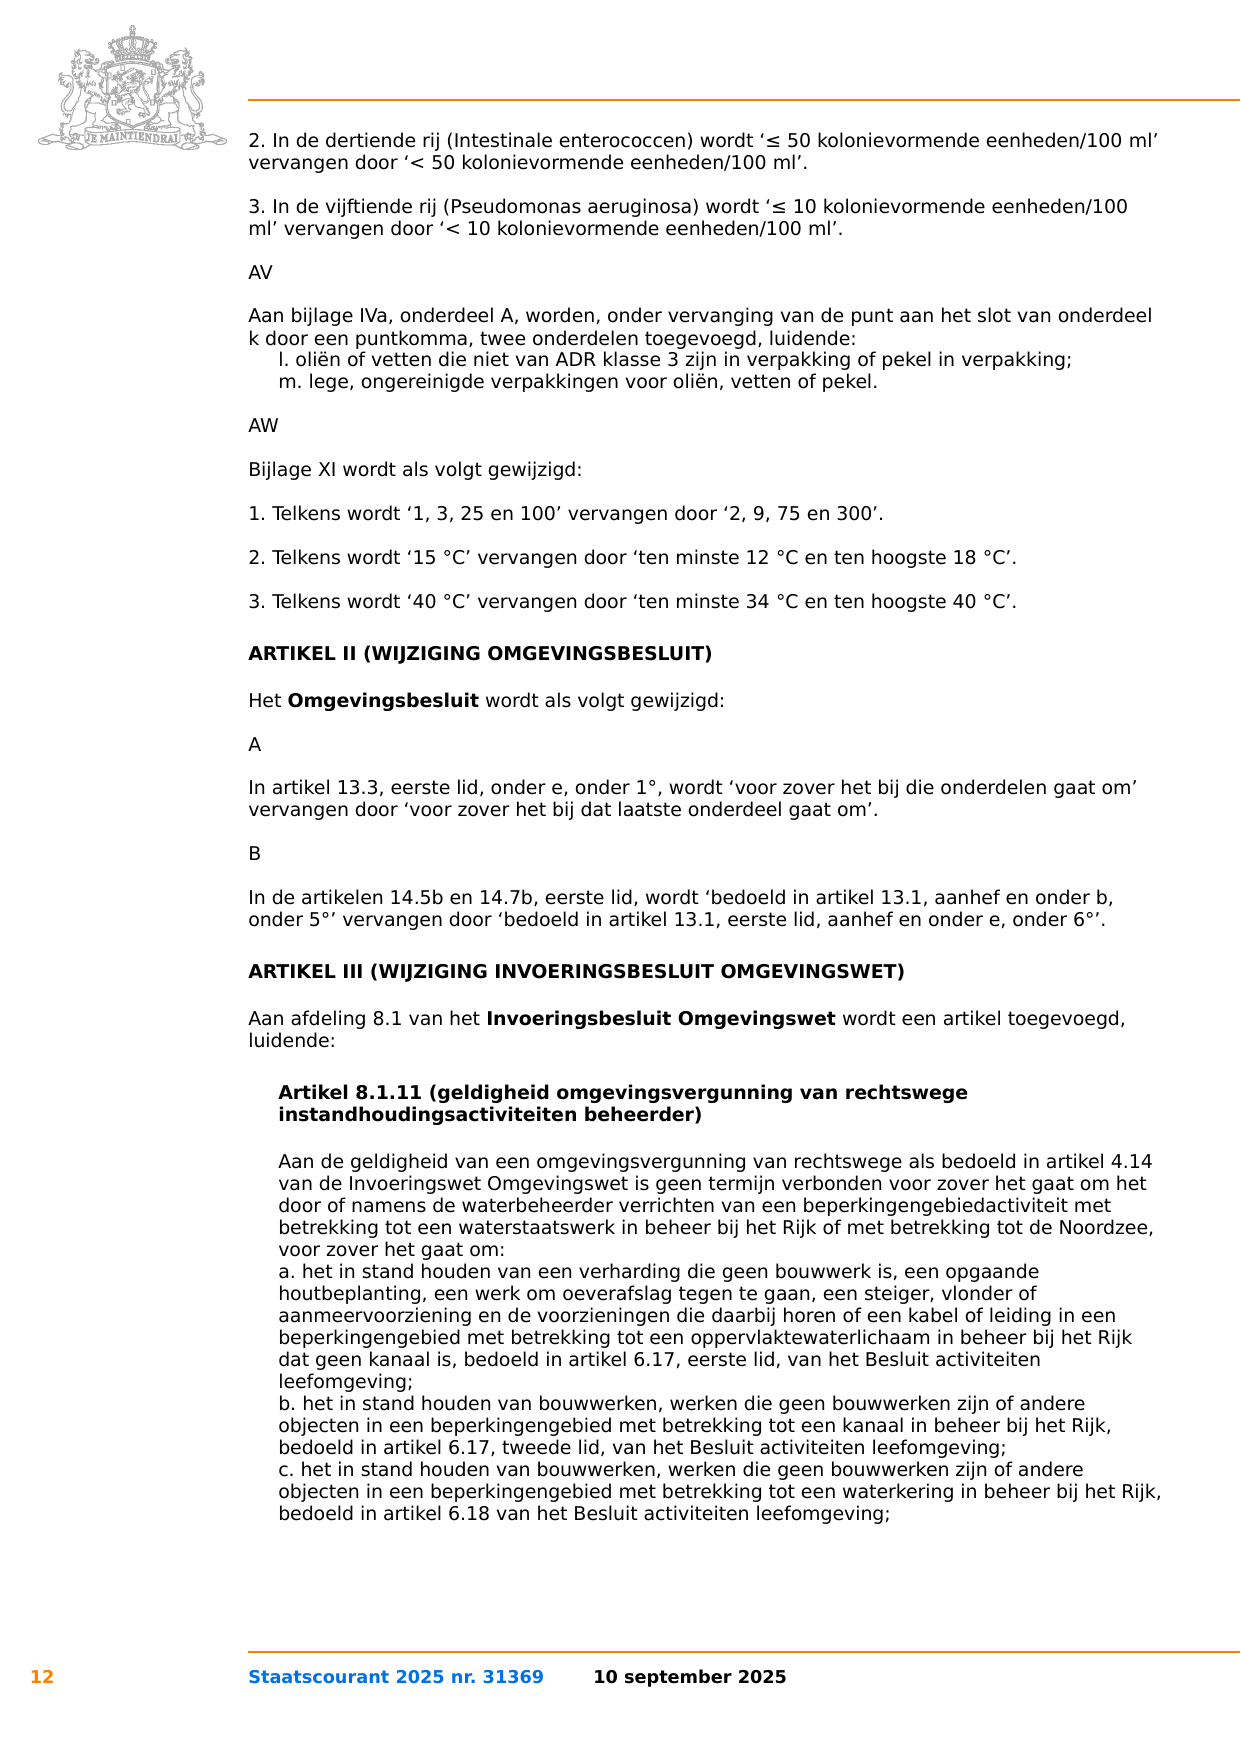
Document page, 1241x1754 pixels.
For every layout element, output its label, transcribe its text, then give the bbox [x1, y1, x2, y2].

text Aan de geldigheid van een omgevingsvergunning van rechtswege als bedoeld in artikel 4.14 van de Invoeringswet Omgevingswet is geen termijn verbonden voor zover het gaat om het door of namens de waterbeheerder verrichten van een beperkingengebiedactiviteit met betrekking tot een waterstaatswerk in beheer bij het Rijk of met betrekking tot de Noordzee, voor zover het gaat om: [278, 1151, 1163, 1261]
text a. het in stand houden van een verharding die geen bouwwerk is, een opgaande houtbeplanting, een werk om oeverafslag tegen te gaan, een steiger, vlonder of aanmeervoorziening en de voorzieningen die daarbij horen of een kabel of leiding in een beperkingengebied met betrekking tot een oppervlaktewaterlichaam in beheer bij het Rijk dat geen kanaal is, bedoeld in artikel 6.17, eerste lid, van het Besluit activiteiten leefomgeving; [278, 1261, 1163, 1393]
subtitle ARTIKEL III (WIJZIGING INVOERINGSBESLUIT OMGEVINGSWET) [248, 961, 1163, 983]
text b. het in stand houden van bouwwerken, werken die geen bouwwerken zijn of andere objecten in een beperkingengebied met betrekking tot een kanaal in beheer bij het Rijk, bedoeld in artikel 6.17, tweede lid, van het Besluit activiteiten leefomgeving; [278, 1393, 1163, 1458]
text 2. In de dertiende rij (Intestinale enterococcen) wordt ‘≤ 50 kolonievormende eenheden/100 ml’ vervangen door ‘< 50 kolonievormende eenheden/100 ml’. [248, 130, 1163, 174]
subtitle Artikel 8.1.11 (geldigheid omgevingsvergunning van rechtswege instandhoudingsactiviteiten beheerder) [278, 1082, 1163, 1126]
text c. het in stand houden van bouwwerken, werken die geen bouwwerken zijn of andere objecten in een beperkingengebied met betrekking tot een waterkering in beheer bij het Rijk, bedoeld in artikel 6.18 van het Besluit activiteiten leefomgeving; [278, 1458, 1163, 1524]
text 2. Telkens wordt ‘15 °C’ vervangen door ‘ten minste 12 °C en ten hoogste 18 °C’. [248, 547, 1163, 569]
text l. oliën of vetten die niet van ADR klasse 3 zijn in verpakking of pekel in verpakking; [278, 349, 1163, 371]
text 1. Telkens wordt ‘1, 3, 25 en 100’ vervangen door ‘2, 9, 75 en 300’. [248, 503, 1163, 525]
subtitle ARTIKEL II (WIJZIGING OMGEVINGSBESLUIT) [248, 643, 1163, 664]
text Bijlage XI wordt als volgt gewijzigd: [248, 459, 1163, 481]
text Het Omgevingsbesluit wordt als volgt gewijzigd: [248, 689, 1163, 712]
text In de artikelen 14.5b en 14.7b, eerste lid, wordt ‘bedoeld in artikel 13.1, aanhef en onder b, onder 5°’ vervangen door ‘bedoeld in artikel 13.1, eerste lid, aanhef en onder e, onder 6°’. [248, 887, 1163, 931]
text 3. In de vijftiende rij (Pseudomonas aeruginosa) wordt ‘≤ 10 kolonievormende eenheden/100 ml’ vervangen door ‘< 10 kolonievormende eenheden/100 ml’. [248, 196, 1163, 240]
text AV [248, 262, 1163, 283]
text Aan bijlage IVa, onderdeel A, worden, onder vervanging van de punt aan het slot van onderdeel k door een puntkomma, twee onderdelen toegevoegd, luidende: [248, 305, 1163, 349]
text AW [248, 415, 1163, 437]
text B [248, 843, 1163, 865]
text In artikel 13.3, eerste lid, onder e, onder 1°, wordt ‘voor zover het bij die onderdelen gaat om’ vervangen door ‘voor zover het bij dat laatste onderdeel gaat om’. [248, 777, 1163, 821]
text m. lege, ongereinigde verpakkingen voor oliën, vetten of pekel. [278, 371, 1163, 393]
text Aan afdeling 8.1 van het Invoeringsbesluit Omgevingswet wordt een artikel toegevoegd, luidende: [248, 1008, 1163, 1052]
text A [248, 733, 1163, 755]
picture [38, 25, 227, 150]
text 3. Telkens wordt ‘40 °C’ vervangen door ‘ten minste 34 °C en ten hoogste 40 °C’. [248, 591, 1163, 613]
